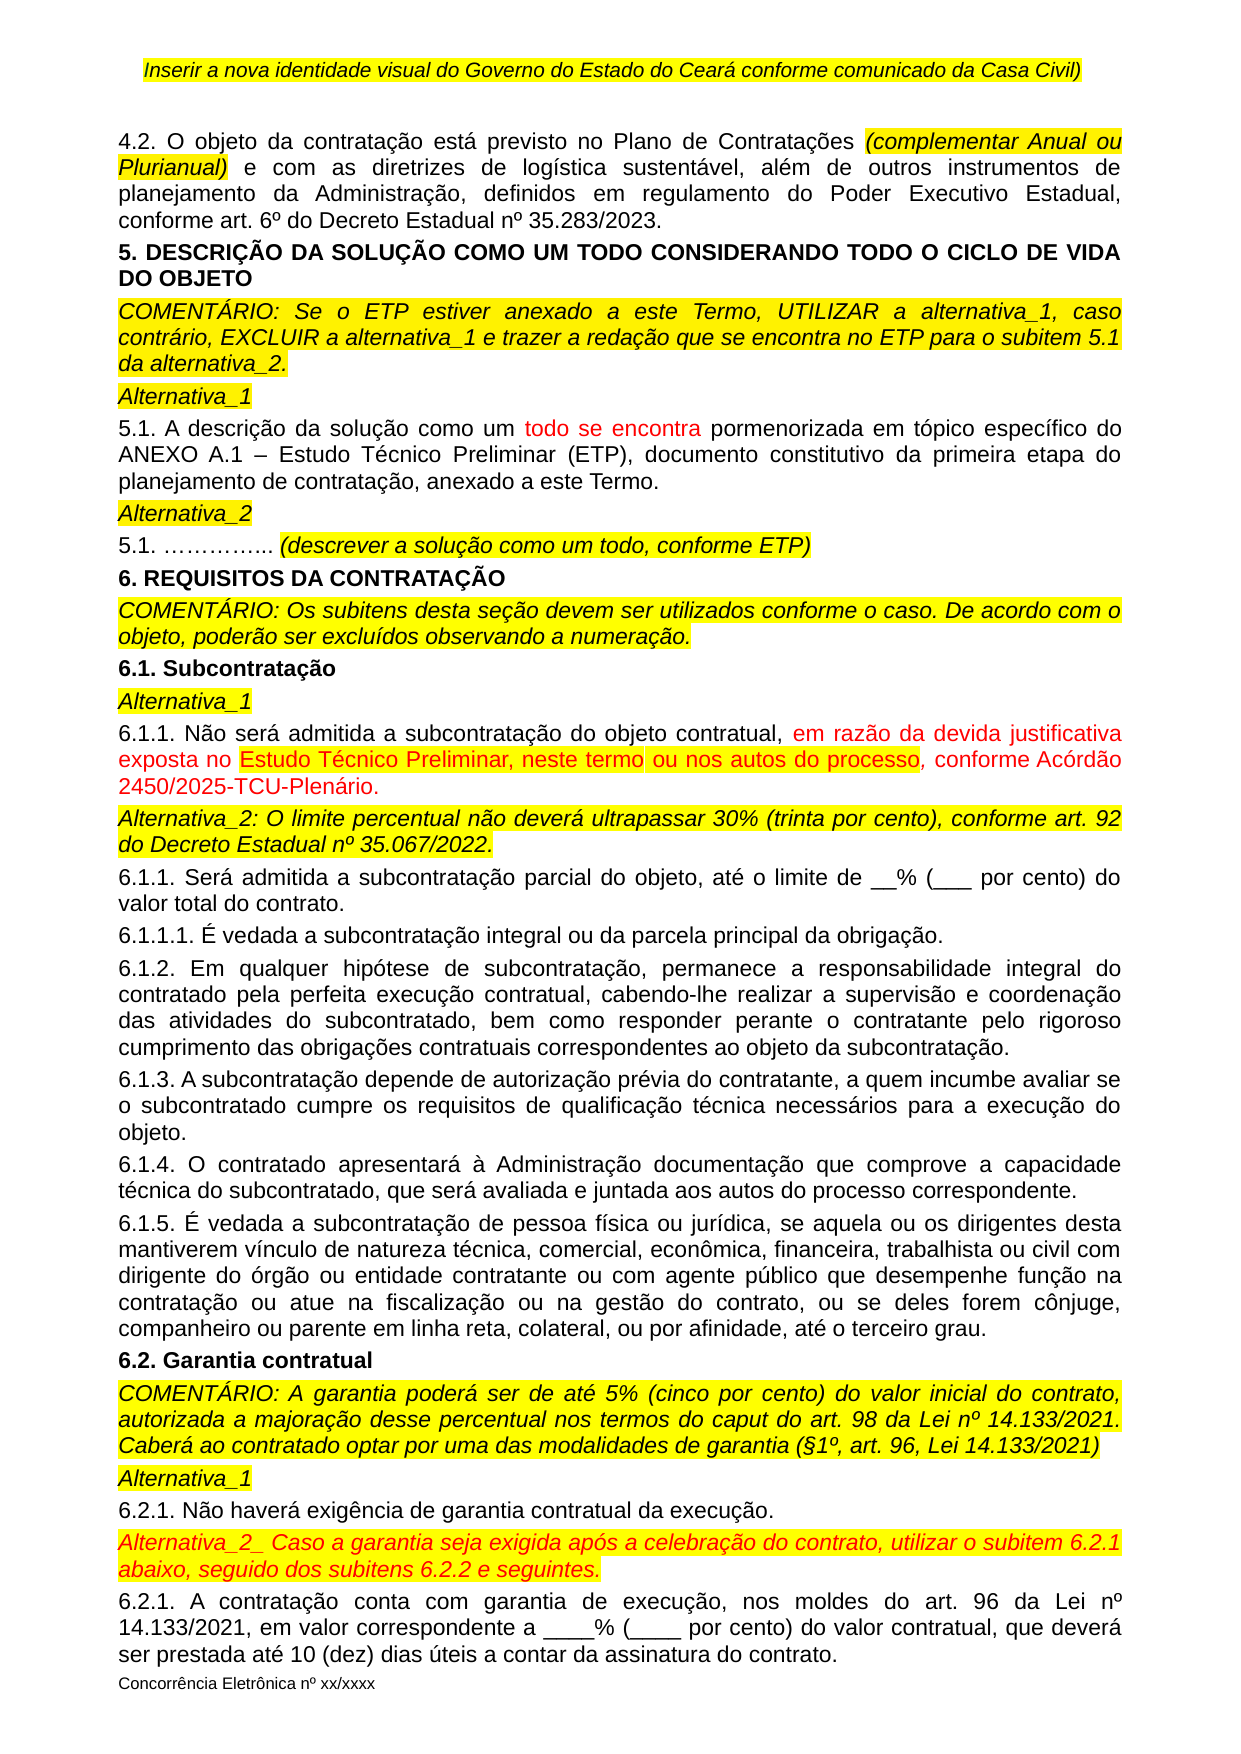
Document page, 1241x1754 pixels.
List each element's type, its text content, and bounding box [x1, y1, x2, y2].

text 5.1. A descrição da solução como um todo se encontra pormenorizada em tópico específico do ANEXO A.1 – Estudo Técnico Preliminar (ETP), documento constitutivo da primeira etapa do planejamento de contratação, anexado a este Termo. [118, 415, 1122, 494]
text 6.1.1. Não será admitida a subcontratação do objeto contratual, em razão da devida justificativa exposta no Estudo Técnico Preliminar, neste termo ou nos autos do processo, conforme Acórdão 2450/2025-TCU-Plenário. [118, 720, 1122, 799]
text 6.1.1.1. É vedada a subcontratação integral ou da parcela principal da obrigação. [118, 922, 1122, 949]
text Alternativa_1 [118, 383, 1122, 409]
text 6.1.5. É vedada a subcontratação de pessoa física ou jurídica, se aquela ou os dirigentes desta mantiverem vínculo de natureza técnica, comercial, econômica, financeira, trabalhista ou civil com dirigente do órgão ou entidade contratante ou com agente público que desempenhe função na contratação ou atue na fiscalização ou na gestão do contrato, ou se deles forem cônjuge, companheiro ou parente em linha reta, colateral, ou por afinidade, até o terceiro grau. [118, 1209, 1122, 1341]
text Alternativa_1 [118, 688, 1122, 714]
text 6.1.4. O contratado apresentará à Administração documentação que comprove a capacidade técnica do subcontratado, que será avaliada e juntada aos autos do processo correspondente. [118, 1151, 1122, 1204]
text Alternativa_2: O limite percentual não deverá ultrapassar 30% (trinta por cento), conforme art. 92 do Decreto Estadual nº 35.067/2022. [118, 805, 1122, 858]
text 6.1.2. Em qualquer hipótese de subcontratação, permanece a responsabilidade integral do contratado pela perfeita execução contratual, cabendo-lhe realizar a supervisão e coordenação das atividades do subcontratado, bem como responder perante o contratante pelo rigoroso cumprimento das obrigações contratuais correspondentes ao objeto da subcontratação. [118, 954, 1122, 1060]
text Alternativa_2 [118, 500, 1122, 526]
text Alternativa_1 [118, 1464, 1122, 1491]
text 6.1. Subcontratação [118, 655, 1122, 682]
text 5.1. …………... (descrever a solução como um todo, conforme ETP) [118, 532, 1122, 558]
text COMENTÁRIO: Se o ETP estiver anexado a este Termo, UTILIZAR a alternativa_1, caso contrário, EXCLUIR a alternativa_1 e trazer a redação que se encontra no ETP para o subitem 5.1 da alternativa_2. [118, 298, 1122, 377]
text 6.1.1. Será admitida a subcontratação parcial do objeto, até o limite de __% (___ por cento) do valor total do contrato. [118, 864, 1122, 916]
text 6. REQUISITOS DA CONTRATAÇÃO [118, 564, 1122, 591]
text 6.1.3. A subcontratação depende de autorização prévia do contratante, a quem incumbe avaliar se o subcontratado cumpre os requisitos de qualificação técnica necessários para a execução do objeto. [118, 1066, 1122, 1145]
text 4.2. O objeto da contratação está previsto no Plano de Contratações (complementar Anual ou Plurianual) e com as diretrizes de logística sustentável, além de outros instrumentos de planejamento da Administração, definidos em regulamento do Poder Executivo Estadual, conforme art. 6º do Decreto Estadual nº 35.283/2023. [118, 128, 1122, 233]
text 6.2.1. Não haverá exigência de garantia contratual da execução. [118, 1497, 1122, 1523]
text COMENTÁRIO: A garantia poderá ser de até 5% (cinco por cento) do valor inicial do contrato, autorizada a majoração desse percentual nos termos do caput do art. 98 da Lei nº 14.133/2021. Caberá ao contratado optar por uma das modalidades de garantia (§1º, art. 96, Lei 14.133/2021) [118, 1379, 1122, 1459]
text 6.2. Garantia contratual [118, 1347, 1122, 1374]
text 5. DESCRIÇÃO DA SOLUÇÃO COMO UM TODO CONSIDERANDO TODO O CICLO DE VIDA DO OBJETO [118, 239, 1122, 292]
text 6.2.1. A contratação conta com garantia de execução, nos moldes do art. 96 da Lei nº 14.133/2021, em valor correspondente a ____% (____ por cento) do valor contratual, que deverá ser prestada até 10 (dez) dias úteis a contar da assinatura do contrato. [118, 1588, 1122, 1667]
text Alternativa_2_ Caso a garantia seja exigida após a celebração do contrato, utilizar o subitem 6.2.1 abaixo, seguido dos subitens 6.2.2 e seguintes. [118, 1529, 1122, 1582]
text COMENTÁRIO: Os subitens desta seção devem ser utilizados conforme o caso. De acordo com o objeto, poderão ser excluídos observando a numeração. [118, 597, 1122, 649]
